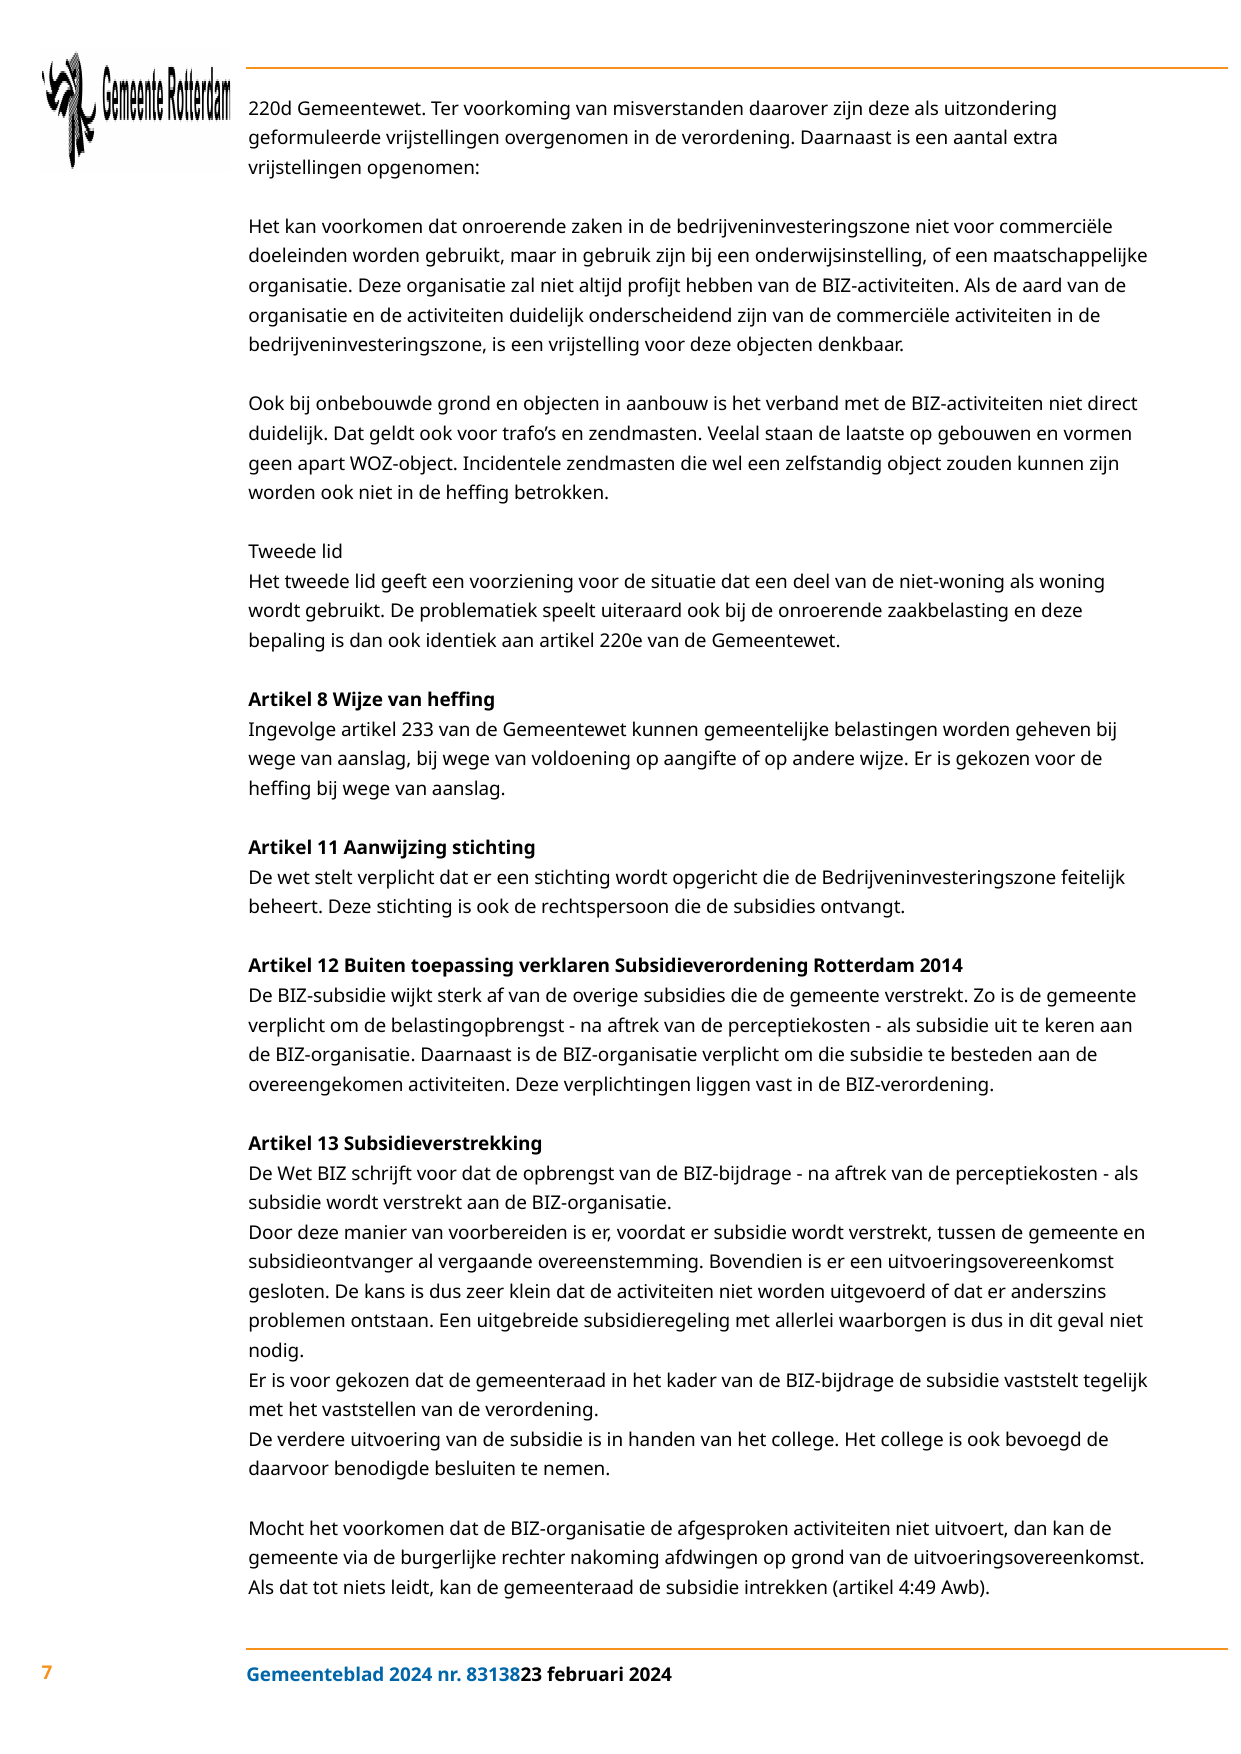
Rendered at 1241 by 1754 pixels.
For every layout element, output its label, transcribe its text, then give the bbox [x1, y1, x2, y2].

text Artikel 13 Subsidieverstrekking [248, 1130, 1152, 1156]
text Ingevolge artikel 233 van de Gemeentewet kunnen gemeentelijke belastingen worden geheven bij wege van aanslag, bij wege van voldoening op aangifte of op andere wijze. Er is gekozen voor de heffing bij wege van aanslag. [248, 716, 1152, 801]
text Artikel 12 Buiten toepassing verklaren Subsidieverordening Rotterdam 2014 [248, 953, 1152, 978]
text De verdere uitvoering van de subsidie is in handen van het college. Het college is ook bevoegd de daarvoor benodigde besluiten te nemen. [248, 1426, 1152, 1481]
text Artikel 8 Wijze van heffing [248, 686, 1152, 712]
text 220d Gemeentewet. Ter voorkoming van misverstanden daarover zijn deze als uitzondering geformuleerde vrijstellingen overgenomen in de verordening. Daarnaast is een aantal extra vrijstellingen opgenomen: [248, 95, 1152, 180]
text Artikel 11 Aanwijzing stichting [248, 834, 1152, 860]
text Mocht het voorkomen dat de BIZ-organisatie de afgesproken activiteiten niet uitvoert, dan kan de gemeente via de burgerlijke rechter nakoming afdwingen op grond van de uitvoeringsovereenkomst. Als dat tot niets leidt, kan de gemeenteraad de subsidie intrekken (artikel 4:49 Awb). [248, 1515, 1152, 1600]
text De BIZ-subsidie wijkt sterk af van de overige subsidies die de gemeente verstrekt. Zo is de gemeente verplicht om de belastingopbrengst - na aftrek van de perceptiekosten - als subsidie uit te keren aan de BIZ-organisatie. Daarnaast is de BIZ-organisatie verplicht om die subsidie te besteden aan de overeengekomen activiteiten. Deze verplichtingen liggen vast in de BIZ-verordening. [248, 982, 1152, 1097]
text Door deze manier van voorbereiden is er, voordat er subsidie wordt verstrekt, tussen de gemeente en subsidieontvanger al vergaande overeenstemming. Bovendien is er een uitvoeringsovereenkomst gesloten. De kans is dus zeer klein dat de activiteiten niet worden uitgevoerd of dat er anderszins problemen ontstaan. Een uitgebreide subsidieregeling met allerlei waarborgen is dus in dit geval niet nodig. [248, 1219, 1152, 1363]
text Er is voor gekozen dat de gemeenteraad in het kader van de BIZ-bijdrage de subsidie vaststelt tegelijk met het vaststellen van de verordening. [248, 1367, 1152, 1422]
text De Wet BIZ schrijft voor dat de opbrengst van de BIZ-bijdrage - na aftrek van de perceptiekosten - als subsidie wordt verstrekt aan de BIZ-organisatie. [248, 1160, 1152, 1215]
text Het kan voorkomen dat onroerende zaken in de bedrijveninvesteringszone niet voor commerciële doeleinden worden gebruikt, maar in gebruik zijn bij een onderwijsinstelling, of een maatschappelijke organisatie. Deze organisatie zal niet altijd profijt hebben van de BIZ-activiteiten. Als de aard van de organisatie en de activiteiten duidelijk onderscheidend zijn van de commerciële activiteiten in de bedrijveninvesteringszone, is een vrijstelling voor deze objecten denkbaar. [248, 213, 1152, 357]
text Ook bij onbebouwde grond en objecten in aanbouw is het verband met de BIZ-activiteiten niet direct duidelijk. Dat geldt ook voor trafo’s en zendmasten. Veelal staan de laatste op gebouwen en vormen geen apart WOZ-object. Incidentele zendmasten die wel een zelfstandig object zouden kunnen zijn worden ook niet in de heffing betrokken. [248, 391, 1152, 505]
text Het tweede lid geeft een voorziening voor de situatie dat een deel van de niet-woning als woning wordt gebruikt. De problematiek speelt uiteraard ook bij de onroerende zaakbelasting en deze bepaling is dan ook identiek aan artikel 220e van de Gemeentewet. [248, 568, 1152, 653]
text Tweede lid [248, 538, 1152, 564]
text De wet stelt verplicht dat er een stichting wordt opgericht die de Bedrijveninvesteringszone feitelijk beheert. Deze stichting is ook de rechtspersoon die de subsidies ontvangt. [248, 864, 1152, 919]
picture [41, 47, 231, 172]
